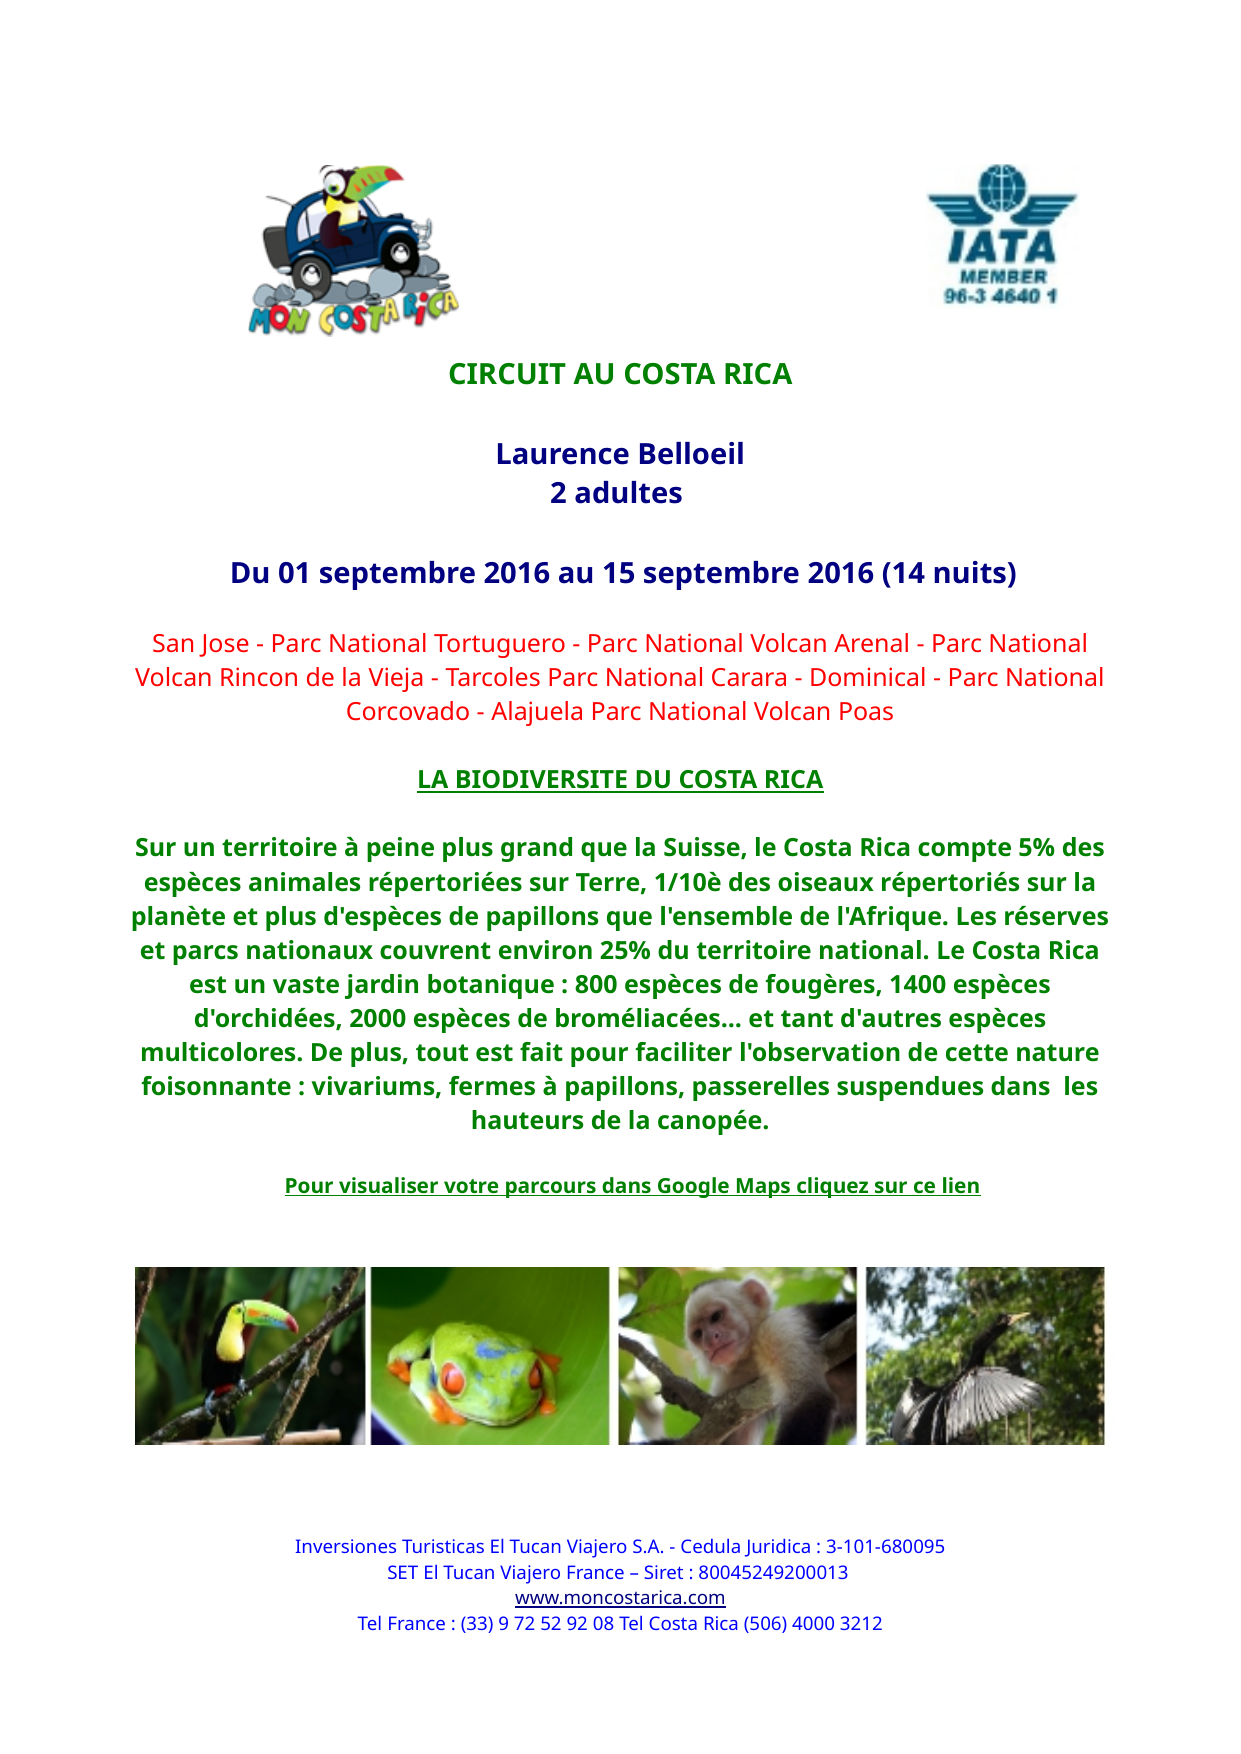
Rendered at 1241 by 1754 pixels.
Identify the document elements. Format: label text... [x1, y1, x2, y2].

text 2 adultes [118, 473, 1122, 512]
table_header [118, 118, 620, 353]
text Sur un territoire à peine plus grand que la Suisse, le Costa Rica compte 5% des espèces animales répertoriées sur Terre, 1/10è des oiseaux répertoriés sur la planète et plus d'espèces de papillons que l'ensemble de l'Afrique. Les réserves et parcs nationaux couvrent environ 25% du territoire national. Le Costa Rica est un vaste jardin botanique : 800 espèces de fougères, 1400 espèces d'orchidées, 2000 espèces de broméliacées... et tant d'autres espèces multicolores. De plus, tout est fait pour faciliter l'observation de cette nature foisonnante : vivariums, fermes à papillons, passerelles suspendues dans les hauteurs de la canopée. [118, 830, 1122, 1137]
picture [926, 164, 1080, 309]
text Pour visualiser votre parcours dans Google Maps cliquez sur ce lien [118, 1171, 1146, 1199]
table_header [620, 118, 1122, 353]
text San Jose - Parc National Tortuguero - Parc National Volcan Arenal - Parc National Volcan Rincon de la Vieja - Tarcoles Parc National Carara - Dominical - Parc National Corcovado - Alajuela Parc National Volcan Poas [118, 626, 1122, 728]
text CIRCUIT AU COSTA RICA [118, 353, 1122, 393]
text LA BIODIVERSITE DU COSTA RICA [118, 762, 1122, 796]
text Laurence Belloeil [118, 433, 1122, 473]
picture [135, 1267, 1116, 1445]
text Du 01 septembre 2016 au 15 septembre 2016 (14 nuits) [118, 552, 1122, 592]
picture [248, 165, 460, 337]
